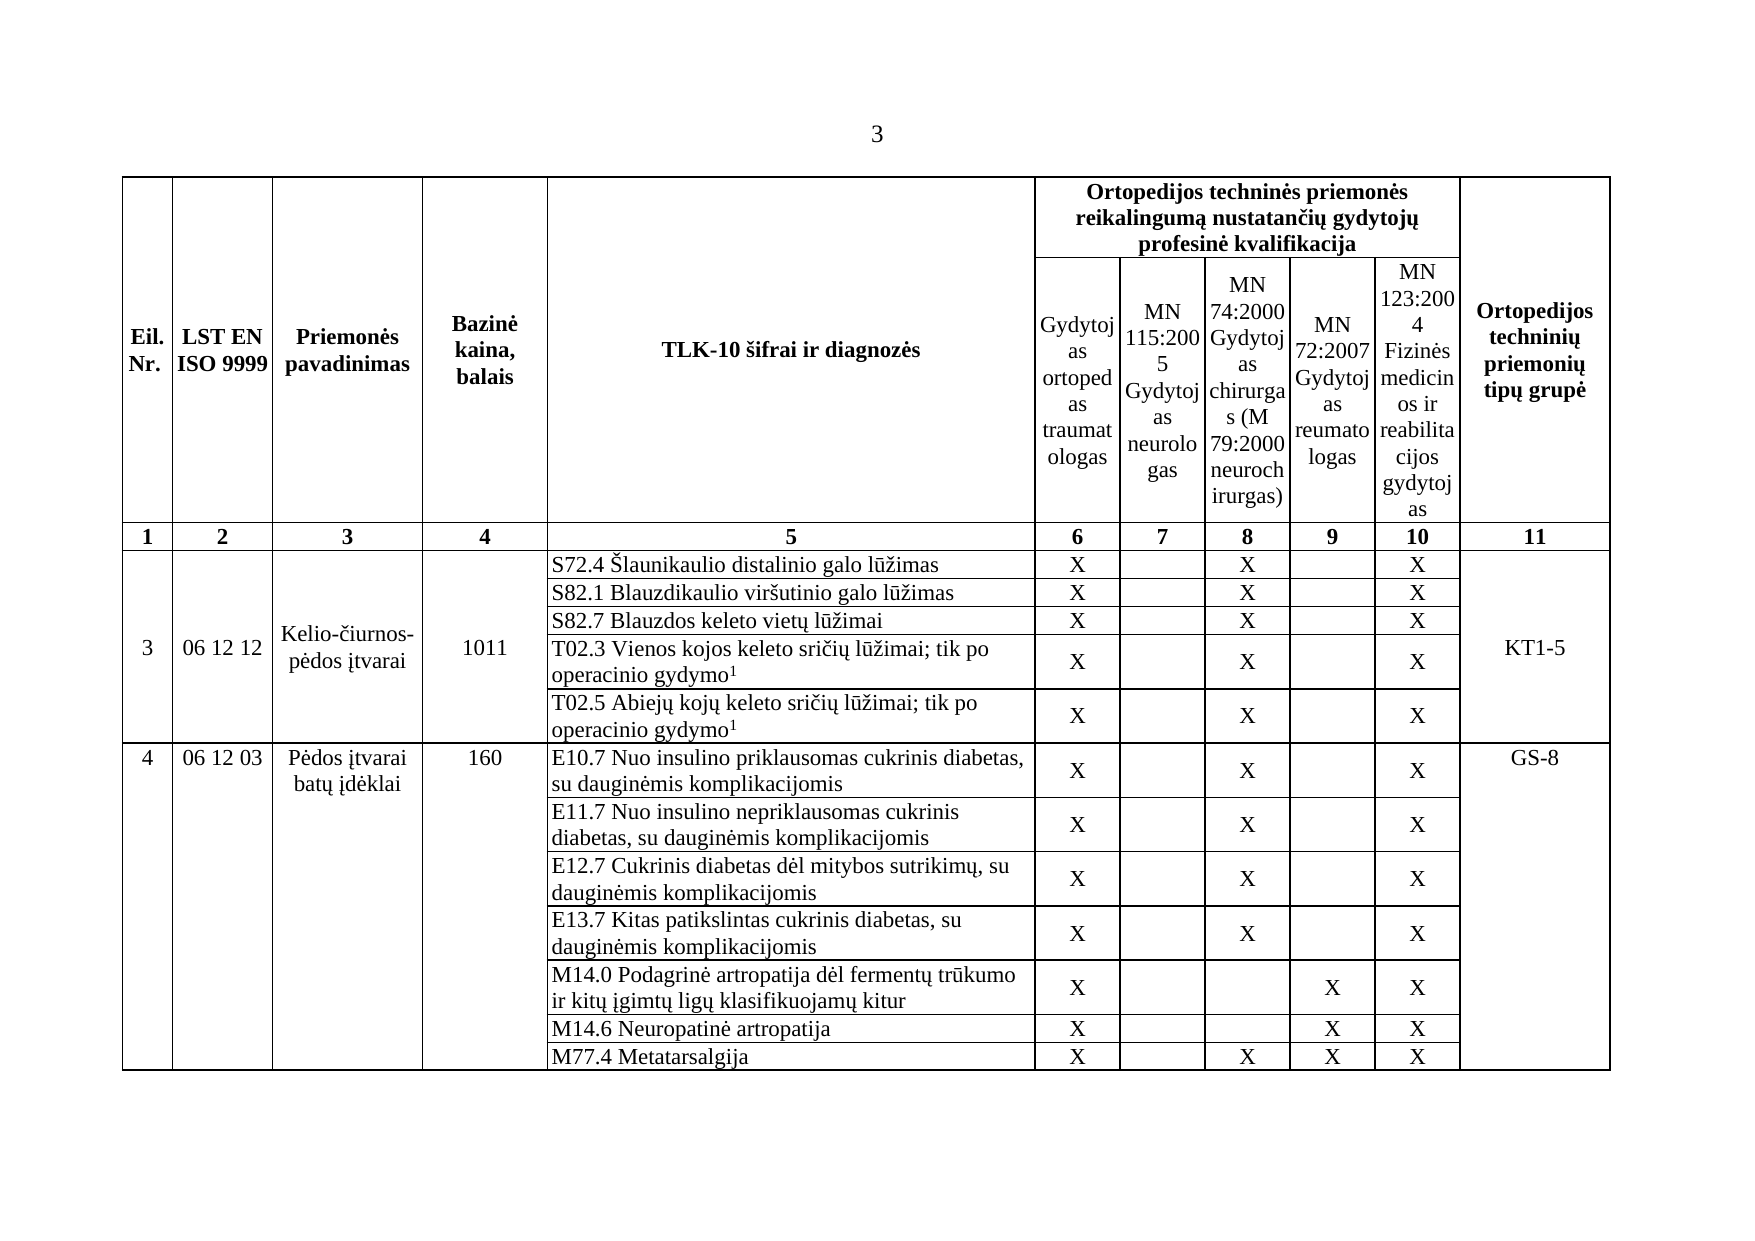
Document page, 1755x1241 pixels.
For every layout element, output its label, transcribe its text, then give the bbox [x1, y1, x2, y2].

table_cell [1121, 690, 1204, 742]
table_header TLK-10 šifrai ir diagnozės [548, 178, 1034, 522]
table_cell [1291, 551, 1374, 578]
table_cell X [1376, 907, 1459, 959]
table_cell [1121, 1043, 1204, 1069]
table_cell X [1376, 551, 1459, 578]
table_cell [1121, 744, 1204, 796]
table_cell X [1291, 961, 1374, 1013]
table_cell X [1206, 1043, 1289, 1069]
table_cell X [1376, 852, 1459, 905]
table_cell 3 [273, 523, 422, 550]
table_cell X [1206, 690, 1289, 742]
table_cell X [1036, 852, 1119, 905]
table_cell [1291, 744, 1374, 796]
table_cell X [1376, 1015, 1459, 1041]
table_cell 2 [173, 523, 272, 550]
table_cell X [1376, 607, 1459, 633]
table_cell E10.7 Nuo insulino priklausomas cukrinis diabetas, su dauginėmis komplikacijomis [548, 744, 1034, 796]
table_cell M77.4 Metatarsalgija [548, 1043, 1034, 1069]
table_cell X [1036, 607, 1119, 633]
table_cell [1291, 907, 1374, 959]
table_cell 1 [123, 523, 172, 550]
table_cell X [1036, 690, 1119, 742]
table_cell 160 [423, 744, 547, 1069]
table_header LST EN ISO 9999 [173, 178, 272, 522]
table_cell E12.7 Cukrinis diabetas dėl mitybos sutrikimų, su dauginėmis komplikacijomis [548, 852, 1034, 905]
table_cell MN 74:2000 Gydytojas chirurgas (M 79:2000 neurochirurgas) [1206, 258, 1289, 522]
table_cell X [1036, 1015, 1119, 1041]
table_cell [1206, 1015, 1289, 1041]
table_cell [1291, 635, 1374, 688]
table_cell [1121, 635, 1204, 688]
table_cell 4 [123, 744, 172, 1069]
table_cell X [1376, 798, 1459, 851]
table_cell X [1206, 798, 1289, 851]
table_cell T02.5 Abiejų kojų keleto sričių lūžimai; tik po operacinio gydymo1 [548, 690, 1034, 742]
table_cell [1291, 607, 1374, 633]
table_cell X [1036, 551, 1119, 578]
table_cell X [1206, 551, 1289, 578]
table_cell [1291, 852, 1374, 905]
table_cell X [1206, 635, 1289, 688]
table_cell E11.7 Nuo insulino nepriklausomas cukrinis diabetas, su dauginėmis komplikacijomis [548, 798, 1034, 851]
table_cell X [1036, 961, 1119, 1013]
table_cell [1121, 798, 1204, 851]
table_cell X [1206, 852, 1289, 905]
table_cell X [1376, 961, 1459, 1013]
table_cell X [1376, 579, 1459, 606]
table_cell 06 12 12 [173, 551, 272, 742]
table_cell X [1376, 744, 1459, 796]
table_cell 5 [548, 523, 1034, 550]
table_cell S82.7 Blauzdos keleto vietų lūžimai [548, 607, 1034, 633]
table_cell 11 [1461, 523, 1609, 550]
table_cell MN 115:2005 Gydytojas neurologas [1121, 258, 1204, 522]
table_cell M14.6 Neuropatinė artropatija [548, 1015, 1034, 1041]
table_cell 1011 [423, 551, 547, 742]
table_cell X [1376, 690, 1459, 742]
table_cell X [1206, 744, 1289, 796]
table_header Priemonės pavadinimas [273, 178, 422, 522]
table_cell T02.3 Vienos kojos keleto sričių lūžimai; tik po operacinio gydymo1 [548, 635, 1034, 688]
table_header Bazinė kaina, balais [423, 178, 547, 522]
table_cell Pėdos įtvarai batų įdėklai [273, 744, 422, 1069]
table_header Eil. Nr. [123, 178, 172, 522]
table_cell 10 [1376, 523, 1459, 550]
table_cell 7 [1121, 523, 1204, 550]
table_header Ortopedijos techninių priemonių tipų grupė [1461, 178, 1609, 522]
table_cell [1121, 852, 1204, 905]
table_cell X [1206, 907, 1289, 959]
table_header Ortopedijos techninės priemonės reikalingumą nustatančių gydytojų profesinė kvalifikacija [1036, 178, 1459, 257]
table_cell X [1291, 1015, 1374, 1041]
table_cell 9 [1291, 523, 1374, 550]
table_cell MN 123:2004 Fizinės medicinos ir reabilitacijos gydytojas [1376, 258, 1459, 522]
table_cell X [1036, 635, 1119, 688]
table_cell X [1376, 1043, 1459, 1069]
table_cell X [1036, 798, 1119, 851]
table_cell [1291, 690, 1374, 742]
table_cell [1291, 798, 1374, 851]
table_cell X [1376, 635, 1459, 688]
table_cell GS-8 [1461, 744, 1609, 1069]
table_cell M14.0 Podagrinė artropatija dėl fermentų trūkumo ir kitų įgimtų ligų klasifikuojamų kitur [548, 961, 1034, 1013]
table_cell S82.1 Blauzdikaulio viršutinio galo lūžimas [548, 579, 1034, 606]
table_cell [1121, 1015, 1204, 1041]
table_cell MN 72:2007 Gydytojas reumatologas [1291, 258, 1374, 522]
table_cell X [1036, 1043, 1119, 1069]
table_cell 06 12 03 [173, 744, 272, 1069]
table_cell [1121, 579, 1204, 606]
table_cell [1121, 907, 1204, 959]
table_cell X [1036, 579, 1119, 606]
table_cell [1291, 579, 1374, 606]
table_cell [1206, 961, 1289, 1013]
table_cell [1121, 607, 1204, 633]
table_cell E13.7 Kitas patikslintas cukrinis diabetas, su dauginėmis komplikacijomis [548, 907, 1034, 959]
table_cell S72.4 Šlaunikaulio distalinio galo lūžimas [548, 551, 1034, 578]
table_cell X [1036, 744, 1119, 796]
table_cell X [1206, 579, 1289, 606]
table_cell Kelio-čiurnos-pėdos įtvarai [273, 551, 422, 742]
table_cell 4 [423, 523, 547, 550]
table_cell Gydytojas ortopedas traumatologas [1036, 258, 1119, 522]
table_cell X [1036, 907, 1119, 959]
table_cell [1121, 551, 1204, 578]
table_cell KT1-5 [1461, 551, 1609, 742]
table_cell 6 [1036, 523, 1119, 550]
table_cell X [1206, 607, 1289, 633]
table_cell 8 [1206, 523, 1289, 550]
table_cell [1121, 961, 1204, 1013]
table_cell X [1291, 1043, 1374, 1069]
table_cell 3 [123, 551, 172, 742]
